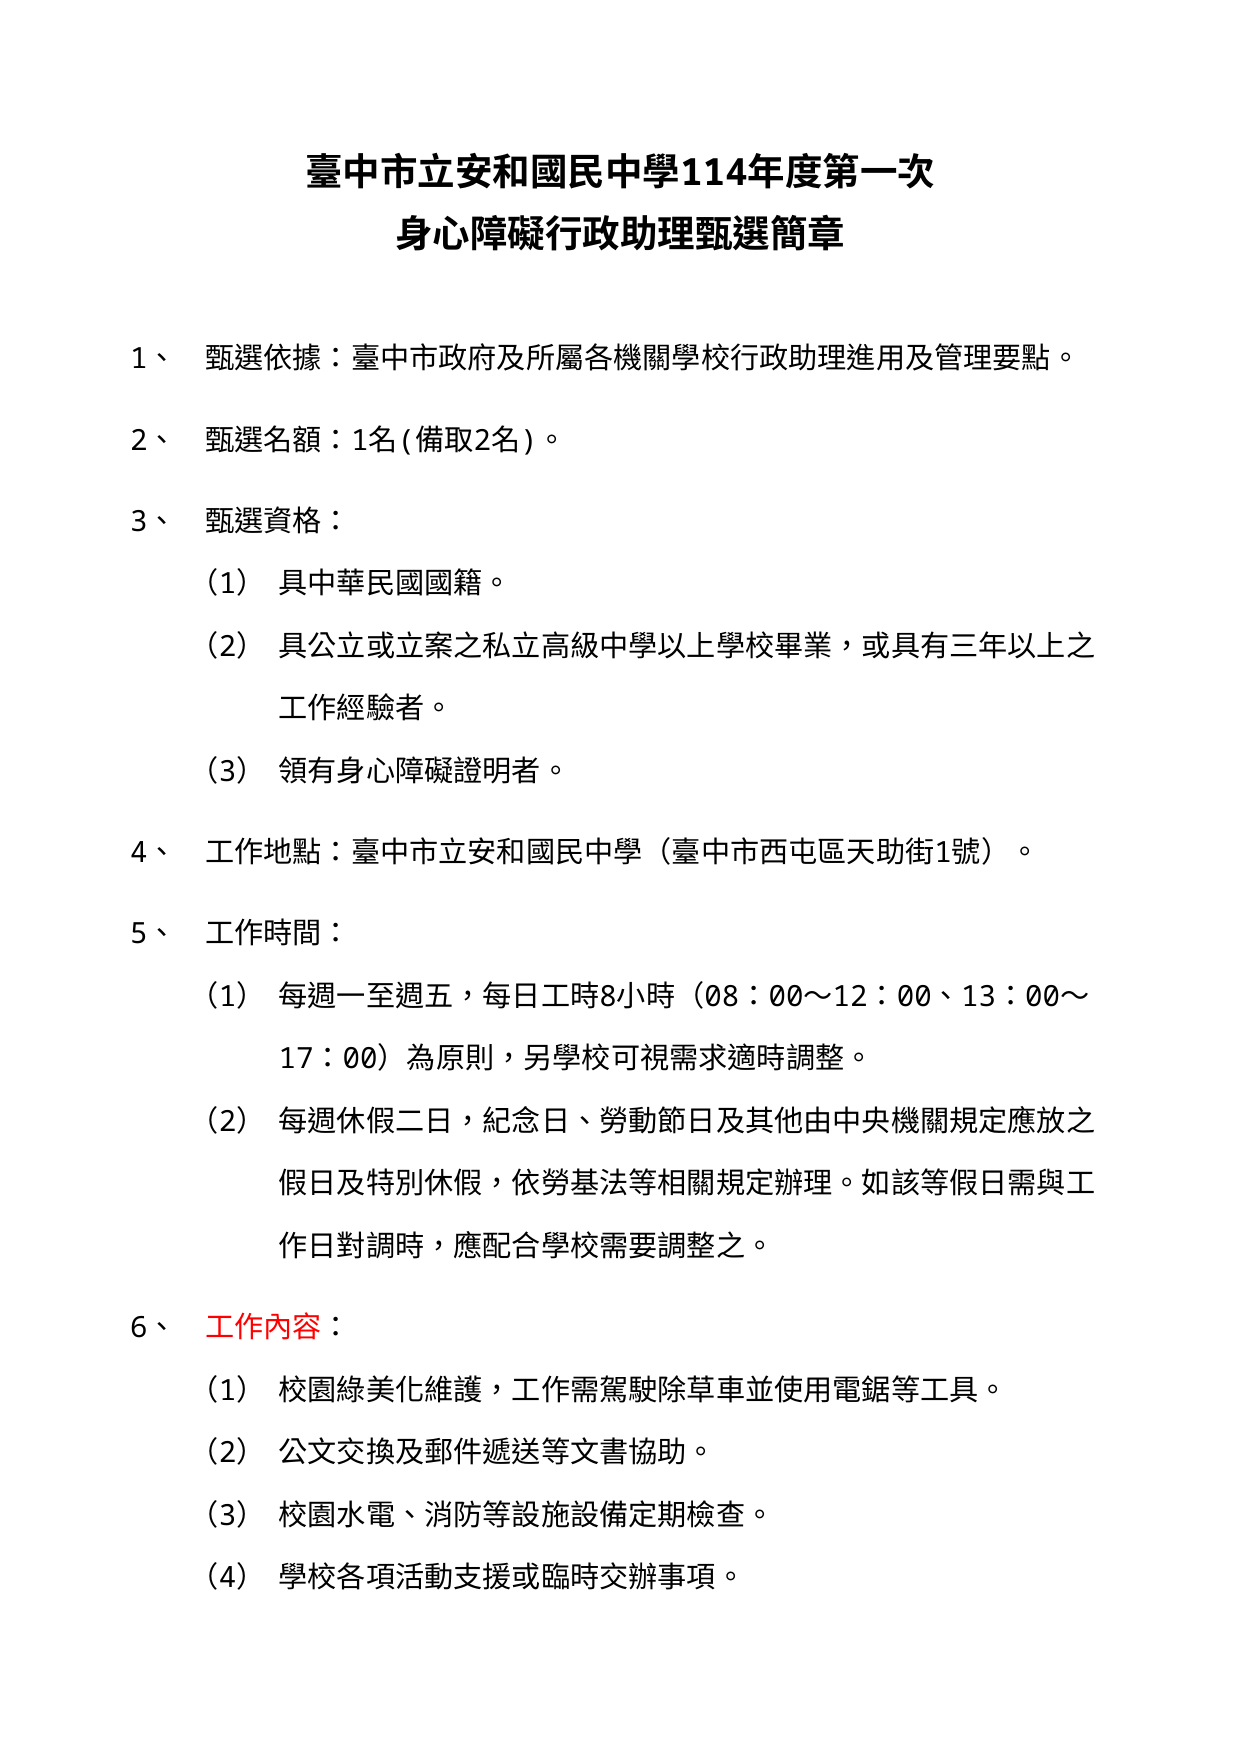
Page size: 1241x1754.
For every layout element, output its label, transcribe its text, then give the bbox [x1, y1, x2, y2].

list 校園水電、消防等設施設備定期檢查。 [189, 1471, 1110, 1533]
text 身心障礙行政助理甄選簡章 [130, 189, 1110, 252]
list 學校各項活動支援或臨時交辦事項。 [189, 1533, 1110, 1596]
list 甄選名額：1名(備取2名)。 [130, 396, 1110, 458]
list 領有身心障礙證明者。 [189, 727, 1110, 789]
list 具公立或立案之私立高級中學以上學校畢業，或具有三年以上之工作經驗者。 [189, 602, 1110, 727]
list 工作時間： [130, 889, 1110, 952]
list 每週休假二日，紀念日、勞動節日及其他由中央機關規定應放之假日及特別休假，依勞基法等相關規定辦理。如該等假日需與工作日對調時，應配合學校需要調整之。 [189, 1077, 1110, 1264]
list 公文交換及郵件遞送等文書協助。 [189, 1408, 1110, 1471]
list 甄選資格： [130, 477, 1110, 539]
list 具中華民國國籍。 [189, 539, 1110, 602]
list 甄選依據：臺中市政府及所屬各機關學校行政助理進用及管理要點。 [130, 314, 1110, 377]
list 每週一至週五，每日工時8小時（08：00～12：00、13：00～17：00）為原則，另學校可視需求適時調整。 [189, 952, 1110, 1077]
text 臺中市立安和國民中學114年度第一次 [130, 127, 1110, 189]
list 工作內容： [130, 1283, 1110, 1346]
list 工作地點：臺中市立安和國民中學（臺中市西屯區天助街1號）。 [130, 808, 1110, 871]
list 校園綠美化維護，工作需駕駛除草車並使用電鋸等工具。 [189, 1346, 1110, 1408]
